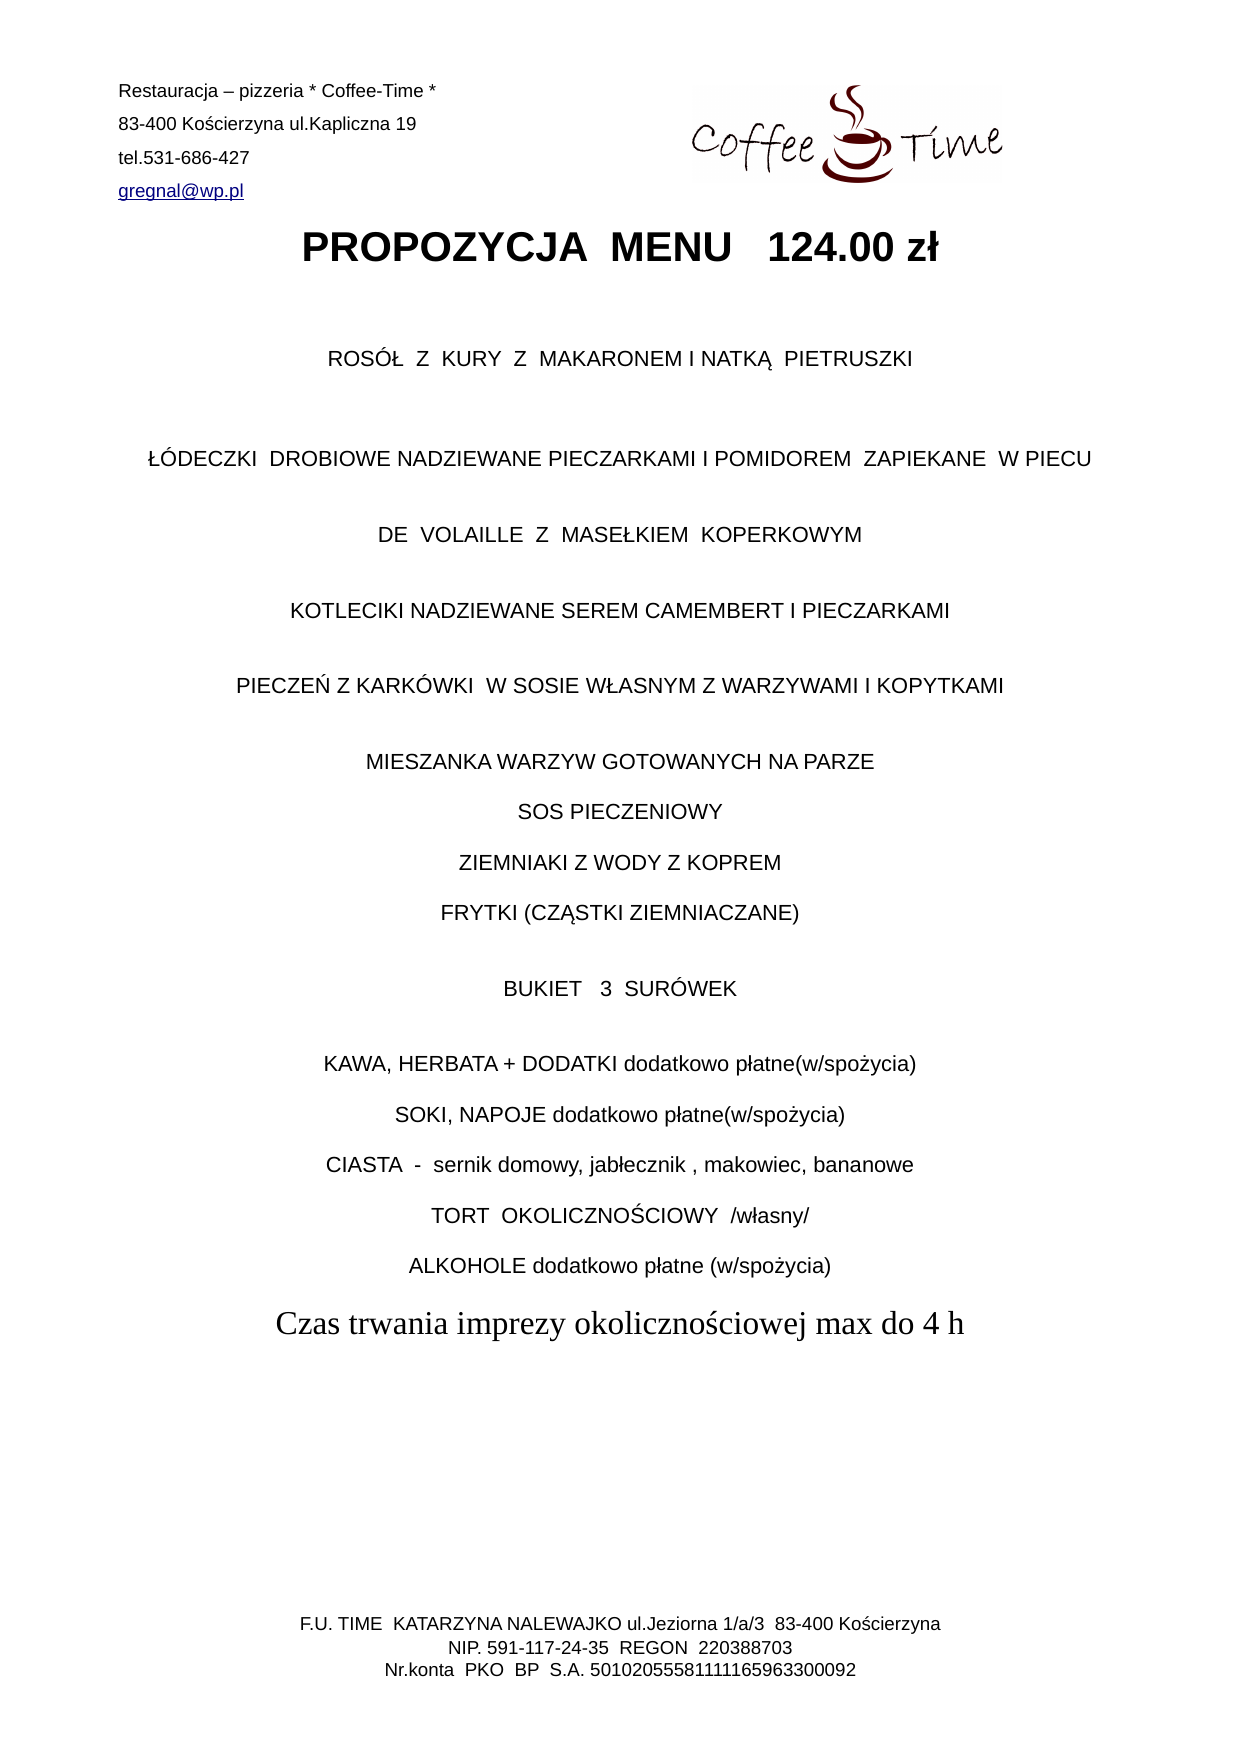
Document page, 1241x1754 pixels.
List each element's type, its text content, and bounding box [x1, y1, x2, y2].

text PROPOZYCJA MENU 124.00 zł [118, 222, 1122, 270]
text ALKOHOLE dodatkowo płatne (w/spożycia) [118, 1253, 1122, 1278]
text CIASTA - sernik domowy, jabłecznik , makowiec, bananowe [118, 1152, 1122, 1177]
text DE VOLAILLE Z MASEŁKIEM KOPERKOWYM [118, 522, 1122, 547]
text SOS PIECZENIOWY [118, 799, 1122, 824]
text ZIEMNIAKI Z WODY Z KOPREM [118, 849, 1122, 875]
text ROSÓŁ Z KURY Z MAKARONEM I NATKĄ PIETRUSZKI [118, 345, 1122, 371]
text KOTLECIKI NADZIEWANE SEREM CAMEMBERT I PIECZARKAMI [118, 597, 1122, 623]
text TORT OKOLICZNOŚCIOWY /własny/ [118, 1202, 1122, 1228]
text ŁÓDECZKI DROBIOWE NADZIEWANE PIECZARKAMI I POMIDOREM ZAPIEKANE W PIECU [118, 446, 1122, 471]
text KAWA, HERBATA + DODATKI dodatkowo płatne(w/spożycia) [118, 1051, 1122, 1076]
text PIECZEŃ Z KARKÓWKI W SOSIE WŁASNYM Z WARZYWAMI I KOPYTKAMI [118, 673, 1122, 698]
text FRYTKI (CZĄSTKI ZIEMNIACZANE) [118, 900, 1122, 925]
text BUKIET 3 SURÓWEK [118, 976, 1122, 1001]
text SOKI, NAPOJE dodatkowo płatne(w/spożycia) [118, 1102, 1122, 1127]
text MIESZANKA WARZYW GOTOWANYCH NA PARZE [118, 749, 1122, 774]
text Czas trwania imprezy okolicznościowej max do 4 h [118, 1303, 1122, 1342]
